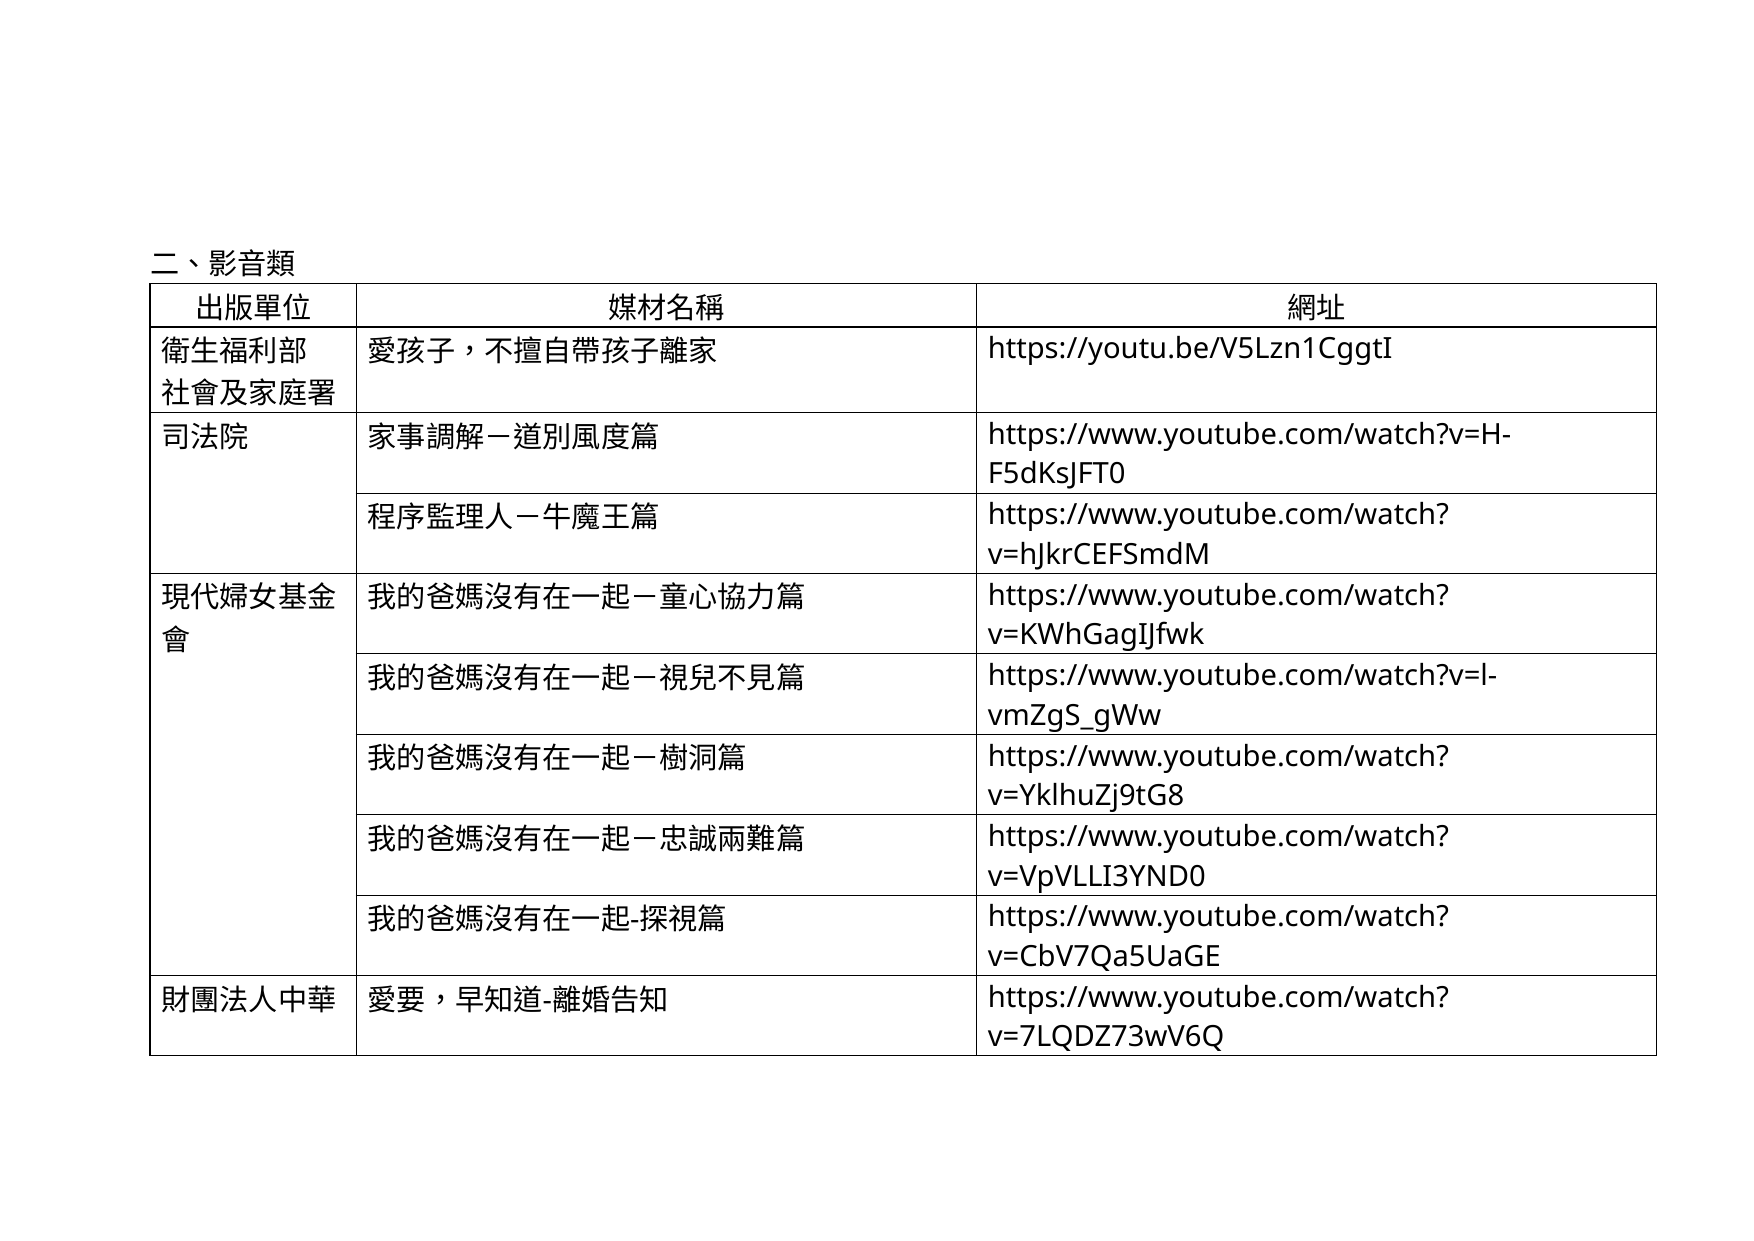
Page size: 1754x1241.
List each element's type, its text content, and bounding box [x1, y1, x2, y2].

table_cell https://www.youtube.com/watch?v=7LQDZ73wV6Q [977, 976, 1656, 1055]
table_cell 愛要，早知道-離婚告知 [357, 976, 976, 1055]
table_cell https://www.youtube.com/watch?v=H-F5dKsJFT0 [977, 413, 1656, 492]
table_header 網址 [977, 284, 1656, 326]
table_cell https://www.youtube.com/watch?v=KWhGagIJfwk [977, 574, 1656, 653]
table_cell 財團法人中華 [151, 976, 356, 1055]
table_cell https://www.youtube.com/watch?v=YklhuZj9tG8 [977, 735, 1656, 814]
table_cell https://youtu.be/V5Lzn1CggtI [977, 328, 1656, 412]
table_cell https://www.youtube.com/watch?v=l-vmZgS_gWw [977, 654, 1656, 734]
table_cell 我的爸媽沒有在一起－童心協力篇 [357, 574, 976, 653]
table_cell https://www.youtube.com/watch?v=VpVLLI3YND0 [977, 815, 1656, 894]
text 二、影音類 [150, 241, 1604, 283]
table_cell 愛孩子，不擅自帶孩子離家 [357, 328, 976, 412]
table_cell https://www.youtube.com/watch?v=hJkrCEFSmdM [977, 494, 1656, 573]
table_cell 我的爸媽沒有在一起－忠誠兩難篇 [357, 815, 976, 894]
table_cell 家事調解－道別風度篇 [357, 413, 976, 492]
table_cell 程序監理人－牛魔王篇 [357, 494, 976, 573]
table_cell 我的爸媽沒有在一起－視兒不見篇 [357, 654, 976, 734]
table_header 出版單位 [151, 284, 356, 326]
table_cell 我的爸媽沒有在一起－樹洞篇 [357, 735, 976, 814]
table_cell https://www.youtube.com/watch?v=CbV7Qa5UaGE [977, 896, 1656, 975]
table_cell 司法院 [151, 413, 356, 573]
table_header 媒材名稱 [357, 284, 976, 326]
table_cell 現代婦女基金會 [151, 574, 356, 975]
table_cell 我的爸媽沒有在一起-探視篇 [357, 896, 976, 975]
table_cell 衛生福利部 社會及家庭署 [151, 328, 356, 412]
